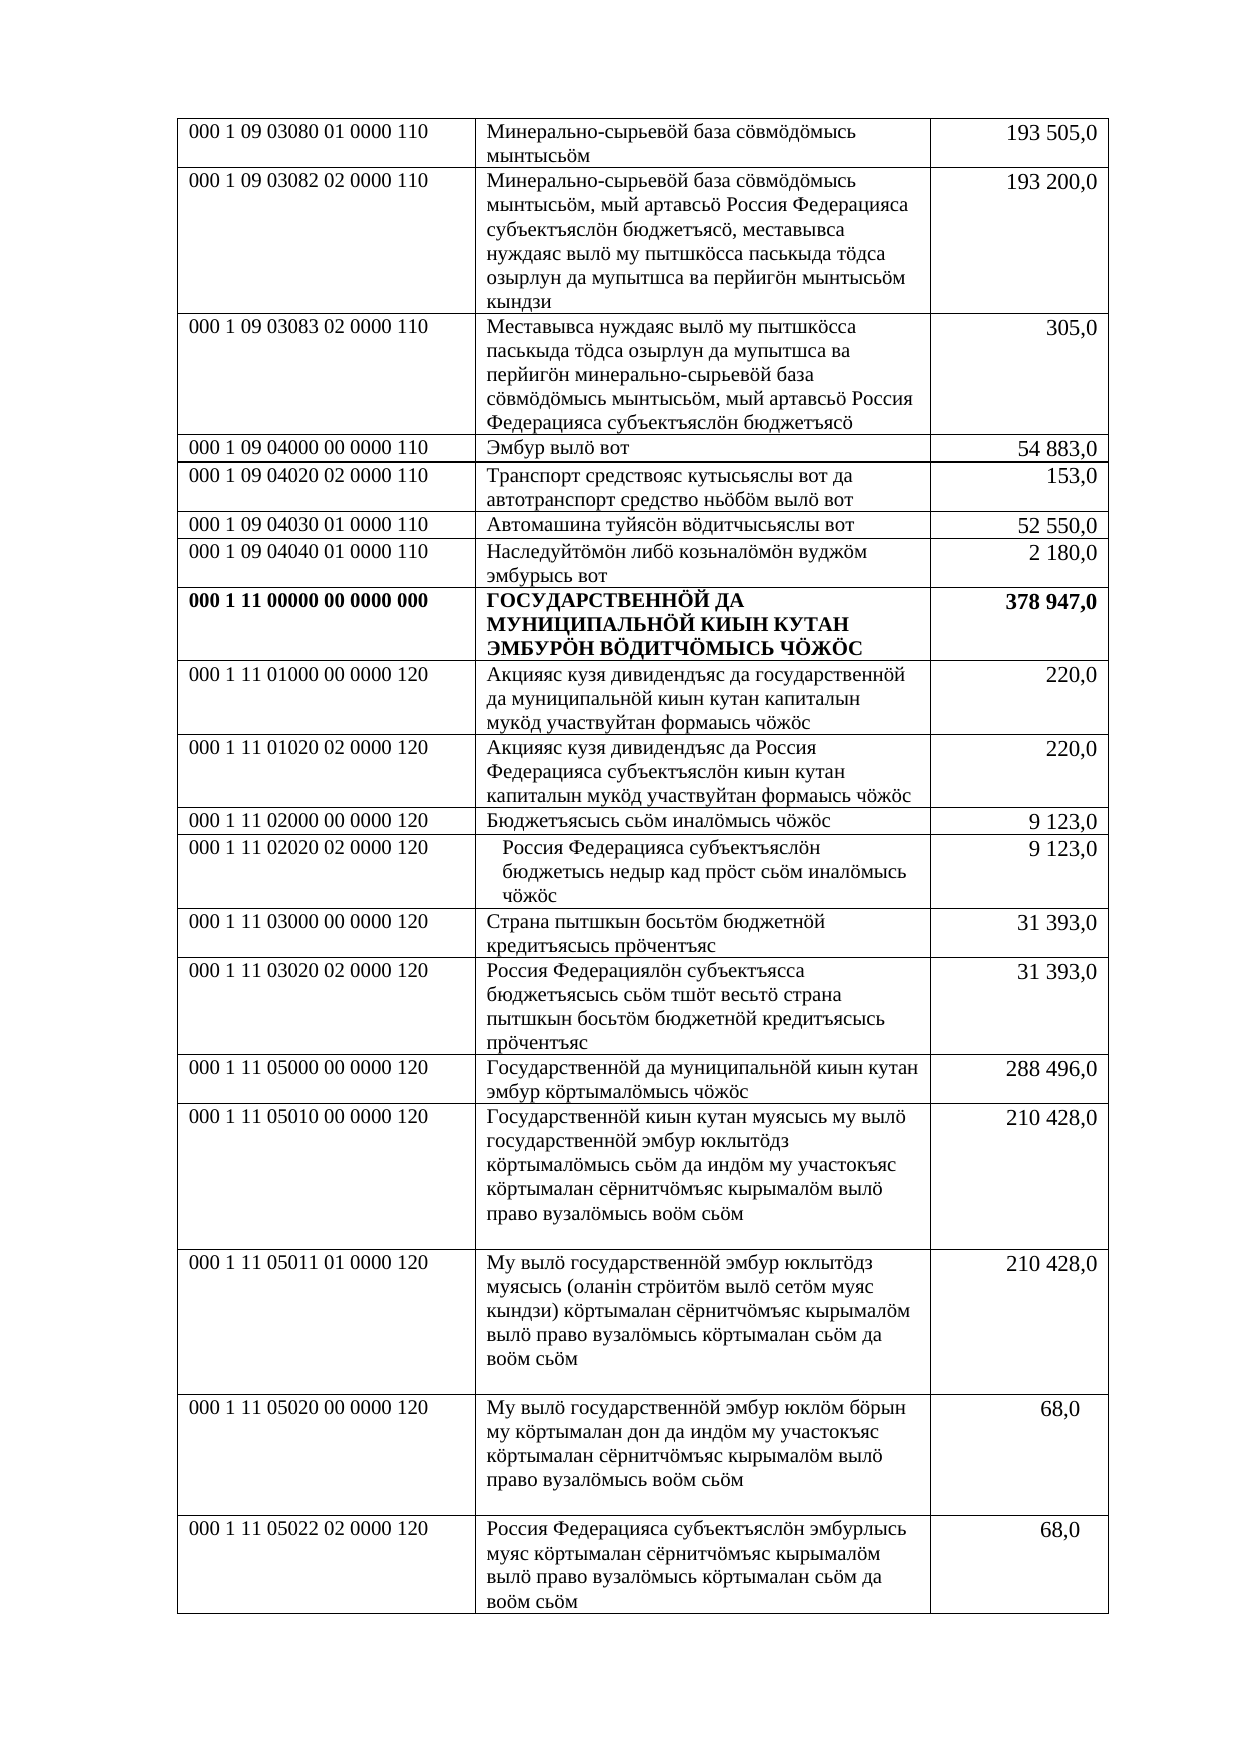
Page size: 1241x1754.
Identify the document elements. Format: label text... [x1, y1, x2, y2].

table_cell 000 1 11 05010 00 0000 120 [178, 1104, 475, 1248]
table_cell 000 1 11 05011 01 0000 120 [178, 1250, 475, 1394]
table_cell 9 123,0 [931, 835, 1108, 907]
table_cell 000 1 09 04040 01 0000 110 [178, 539, 475, 587]
table_cell 000 1 11 03000 00 0000 120 [178, 909, 475, 957]
table_cell 000 1 09 03083 02 0000 110 [178, 314, 475, 434]
table_cell 000 1 09 04020 02 0000 110 [178, 463, 475, 511]
table_cell Россия Федерацияса субъектъяслöн эмбурлысь муяс кöртымалан сёрнитчöмъяс кырымалöм вылö право вузалöмысь кöртымалан сьöм да воöм сьöм [476, 1516, 930, 1613]
table_cell [1109, 1515, 1153, 1613]
table_cell Государственнöй да муниципальнöй киын кутан эмбур кöртымалöмысь чöжöс [476, 1055, 930, 1103]
table_cell [1109, 908, 1153, 957]
table_cell [1109, 1394, 1153, 1515]
table_cell 000 1 09 04000 00 0000 110 [178, 435, 475, 461]
table_cell 31 393,0 [931, 909, 1108, 957]
table_cell [1109, 1103, 1153, 1248]
table_cell Меставывса нуждаяс вылö му пытшкöсса паськыда тöдса озырлун да мупытшса ва перйигöн минерально-сырьевöй база сöвмöдöмысь мынтысьöм, мый артавсьö Россия Федерацияса субъектъяслöн бюджетъясö [476, 314, 930, 434]
table_cell [1109, 434, 1153, 461]
table_cell Акцияяс кузя дивидендъяс да государственнöй да муниципальнöй киын кутан капиталын мукöд участвуйтан формаысь чöжöс [476, 661, 930, 734]
table_cell 000 1 09 03080 01 0000 110 [178, 119, 475, 167]
table_cell Минерально-сырьевöй база сöвмöдöмысь мынтысьöм [476, 119, 930, 167]
table_cell 288 496,0 [931, 1055, 1108, 1103]
table_cell [1109, 1054, 1153, 1103]
table_cell 000 1 11 05000 00 0000 120 [178, 1055, 475, 1103]
table_cell 000 1 09 04030 01 0000 110 [178, 512, 475, 538]
table_cell 000 1 09 03082 02 0000 110 [178, 168, 475, 313]
table_cell 000 1 11 02020 02 0000 120 [178, 835, 475, 907]
table_cell 193 200,0 [931, 168, 1108, 313]
table_cell Эмбур вылö вот [476, 435, 930, 461]
table_cell Акцияяс кузя дивидендъяс да Россия Федерацияса субъектъяслöн киын кутан капиталын мукöд участвуйтан формаысь чöжöс [476, 735, 930, 807]
table_cell 31 393,0 [931, 958, 1108, 1054]
table_cell 000 1 11 03020 02 0000 120 [178, 958, 475, 1054]
table_cell [1109, 461, 1153, 511]
table_cell 000 1 11 01000 00 0000 120 [178, 661, 475, 734]
table_cell Наследуйтöмöн либö козьналöмöн вуджöм эмбурысь вот [476, 539, 930, 587]
table_cell 000 1 11 00000 00 0000 000 [178, 588, 475, 660]
table_cell Страна пытшкын босьтöм бюджетнöй кредитъясысь прöчентъяс [476, 909, 930, 957]
table_cell [1109, 660, 1153, 734]
table_cell 68,0 [931, 1516, 1108, 1613]
table_cell 153,0 [931, 463, 1108, 511]
table_cell 54 883,0 [931, 435, 1108, 461]
table_cell 9 123,0 [931, 808, 1108, 834]
table_cell 000 1 11 05020 00 0000 120 [178, 1395, 475, 1515]
table_cell 378 947,0 [931, 588, 1108, 660]
table_cell [1109, 538, 1153, 587]
table_cell Автомашина туйясöн вöдитчысьяслы вот [476, 512, 930, 538]
table_cell 210 428,0 [931, 1104, 1108, 1248]
table_cell ГОСУДАРСТВЕННÖЙ ДА МУНИЦИПАЛЬНÖЙ КИЫН КУТАН ЭМБУРÖН ВÖДИТЧÖМЫСЬ ЧÖЖÖС [476, 588, 930, 660]
table_cell [1109, 957, 1153, 1054]
table_cell [1109, 587, 1153, 660]
table_cell Му вылö государственнöй эмбур юклытöдз муясысь (оланiн стрöитöм вылö сетöм муяс кындзи) кöртымалан сёрнитчöмъяс кырымалöм вылö право вузалöмысь кöртымалан сьöм да воöм сьöм [476, 1250, 930, 1394]
table_cell [1109, 734, 1153, 807]
table_cell Россия Федерацияса субъектъяслöн бюджетысь недыр кад прöст сьöм иналöмысь чöжöс [476, 835, 930, 907]
table_cell [1109, 807, 1153, 834]
table_cell [1109, 511, 1153, 538]
table_cell 52 550,0 [931, 512, 1108, 538]
table_cell 210 428,0 [931, 1250, 1108, 1394]
table_cell 000 1 11 02000 00 0000 120 [178, 808, 475, 834]
table_cell 220,0 [931, 735, 1108, 807]
table_cell Россия Федерациялöн субъектъясса бюджетъясысь сьöм тшöт весьтö страна пытшкын босьтöм бюджетнöй кредитъясысь прöчентъяс [476, 958, 930, 1054]
table_cell Му вылö государственнöй эмбур юклöм бöрын му кöртымалан дон да индöм му участокъяс кöртымалан сёрнитчöмъяс кырымалöм вылö право вузалöмысь воöм сьöм [476, 1395, 930, 1515]
table_cell 000 1 11 05022 02 0000 120 [178, 1516, 475, 1613]
table_cell [1109, 118, 1153, 167]
table_cell [1109, 313, 1153, 434]
table_cell 193 505,0 [931, 119, 1108, 167]
table_cell 2 180,0 [931, 539, 1108, 587]
table_cell Государственнöй киын кутан муясысь му вылö государственнöй эмбур юклытöдз кöртымалöмысь сьöм да индöм му участокъяс кöртымалан сёрнитчöмъяс кырымалöм вылö право вузалöмысь воöм сьöм [476, 1104, 930, 1248]
table_cell Минерально-сырьевöй база сöвмöдöмысь мынтысьöм, мый артавсьö Россия Федерацияса субъектъяслöн бюджетъясö, меставывса нуждаяс вылö му пытшкöсса паськыда тöдса озырлун да мупытшса ва перйигöн мынтысьöм кындзи [476, 168, 930, 313]
table_cell 305,0 [931, 314, 1108, 434]
table_cell [1109, 834, 1153, 907]
table_cell [1109, 167, 1153, 313]
table_cell 68,0 [931, 1395, 1108, 1515]
table_cell 000 1 11 01020 02 0000 120 [178, 735, 475, 807]
table_cell 220,0 [931, 661, 1108, 734]
table_cell Бюджетъясысь сьöм иналöмысь чöжöс [476, 808, 930, 834]
table_cell [1109, 1249, 1153, 1394]
table_cell Транспорт средствояс кутысьяслы вот да автотранспорт средство ньöбöм вылö вот [476, 463, 930, 511]
